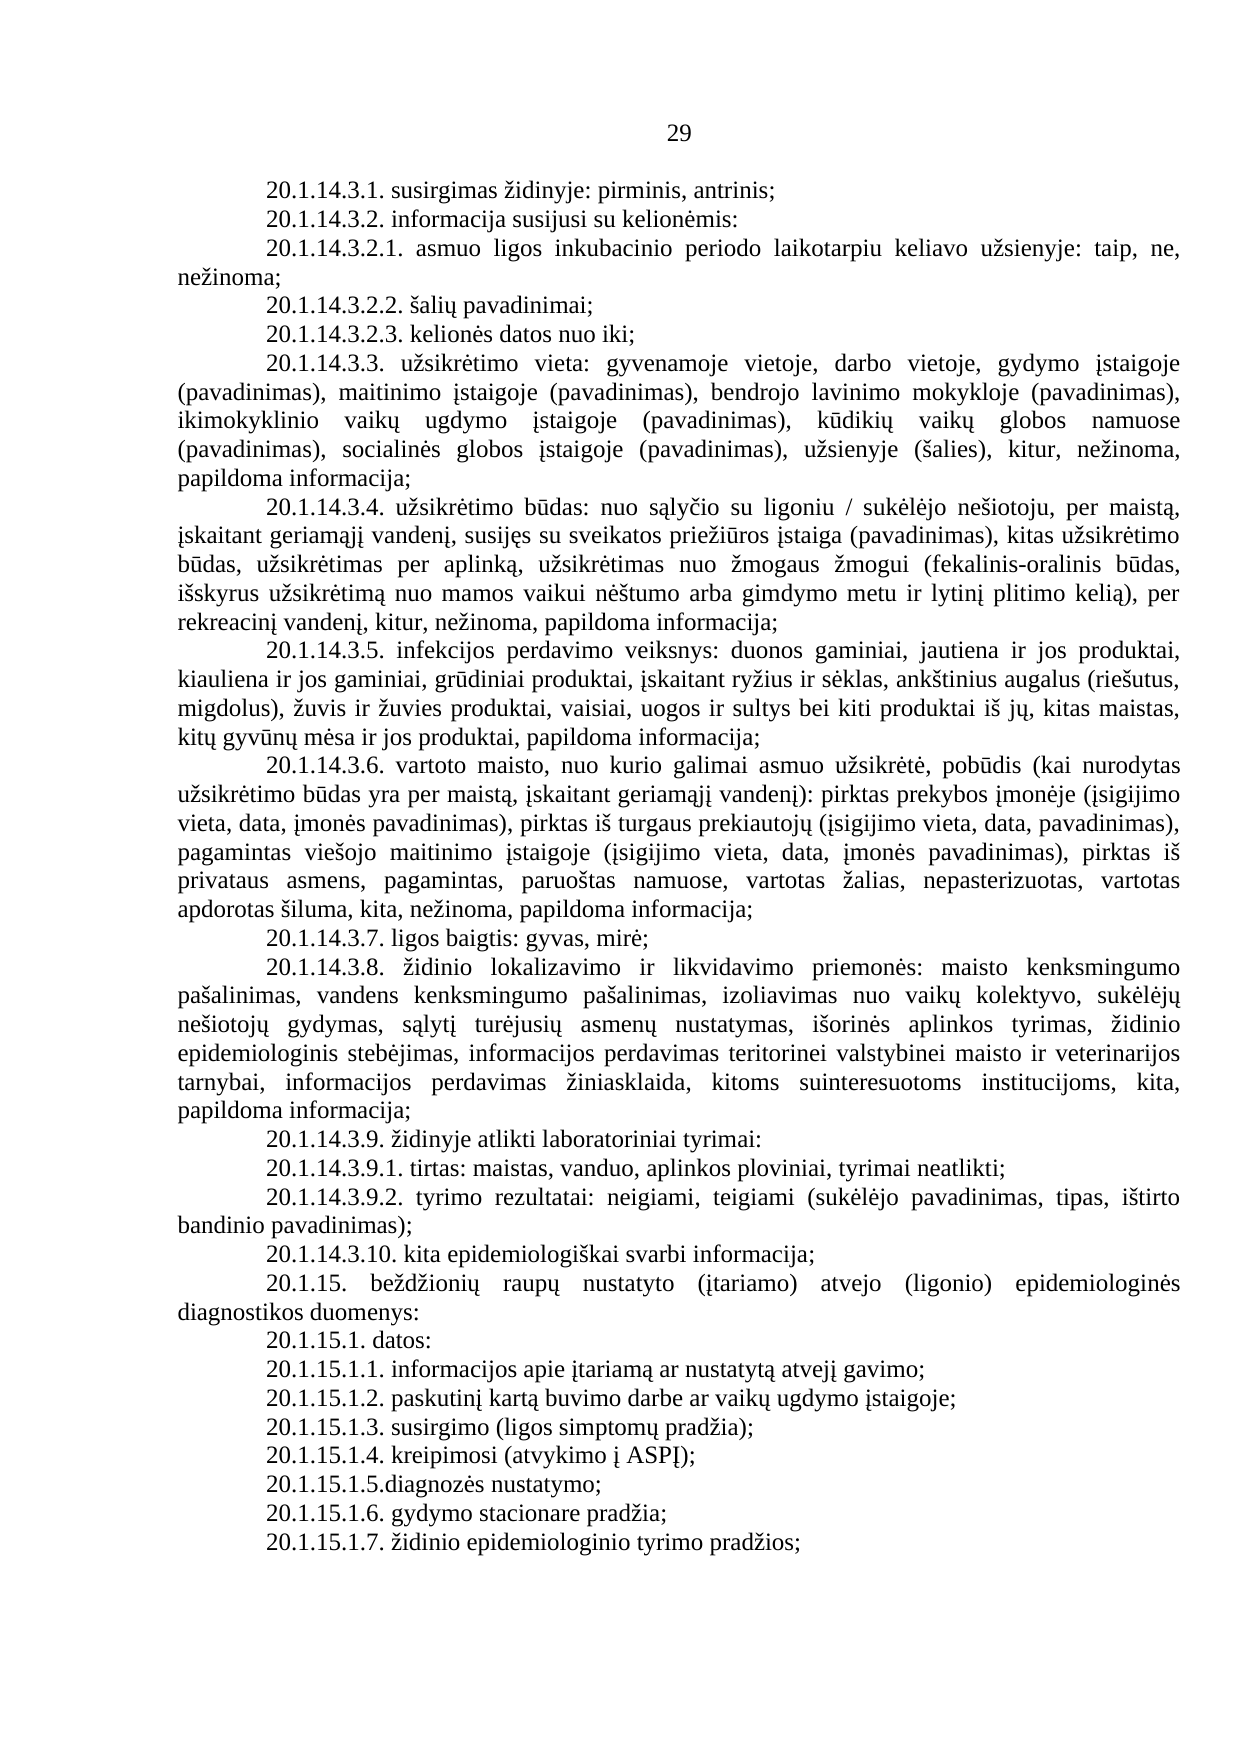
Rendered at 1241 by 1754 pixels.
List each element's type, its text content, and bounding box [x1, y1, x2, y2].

text 20.1.14.3.6. vartoto maisto, nuo kurio galimai asmuo užsikrėtė, pobūdis (kai nurodytas užsikrėtimo būdas yra per maistą, įskaitant geriamąjį vandenį): pirktas prekybos įmonėje (įsigijimo vieta, data, įmonės pavadinimas), pirktas iš turgaus prekiautojų (įsigijimo vieta, data, pavadinimas), pagamintas viešojo maitinimo įstaigoje (įsigijimo vieta, data, įmonės pavadinimas), pirktas iš privataus asmens, pagamintas, paruoštas namuose, vartotas žalias, nepasterizuotas, vartotas apdorotas šiluma, kita, nežinoma, papildoma informacija; [177, 751, 1181, 923]
text 20.1.14.3.2. informacija susijusi su kelionėmis: [177, 204, 1181, 233]
text 20.1.14.3.10. kita epidemiologiškai svarbi informacija; [177, 1239, 1181, 1268]
text 20.1.15.1.3. susirgimo (ligos simptomų pradžia); [177, 1412, 1181, 1441]
text 20.1.14.3.1. susirgimas židinyje: pirminis, antrinis; [177, 176, 1181, 204]
text 20.1.14.3.2.3. kelionės datos nuo iki; [177, 319, 1181, 348]
text 20.1.15.1.1. informacijos apie įtariamą ar nustatytą atvejį gavimo; [177, 1354, 1181, 1383]
text 20.1.14.3.2.1. asmuo ligos inkubacinio periodo laikotarpiu keliavo užsienyje: taip, ne, nežinoma; [177, 233, 1181, 291]
text 20.1.14.3.4. užsikrėtimo būdas: nuo sąlyčio su ligoniu / sukėlėjo nešiotoju, per maistą, įskaitant geriamąjį vandenį, susijęs su sveikatos priežiūros įstaiga (pavadinimas), kitas užsikrėtimo būdas, užsikrėtimas per aplinką, užsikrėtimas nuo žmogaus žmogui (fekalinis-oralinis būdas, išskyrus užsikrėtimą nuo mamos vaikui nėštumo arba gimdymo metu ir lytinį plitimo kelią), per rekreacinį vandenį, kitur, nežinoma, papildoma informacija; [177, 492, 1181, 636]
text 20.1.14.3.2.2. šalių pavadinimai; [177, 291, 1181, 319]
text 20.1.15.1. datos: [177, 1326, 1181, 1354]
text 20.1.14.3.3. užsikrėtimo vieta: gyvenamoje vietoje, darbo vietoje, gydymo įstaigoje (pavadinimas), maitinimo įstaigoje (pavadinimas), bendrojo lavinimo mokykloje (pavadinimas), ikimokyklinio vaikų ugdymo įstaigoje (pavadinimas), kūdikių vaikų globos namuose (pavadinimas), socialinės globos įstaigoje (pavadinimas), užsienyje (šalies), kitur, nežinoma, papildoma informacija; [177, 348, 1181, 492]
text 20.1.14.3.8. židinio lokalizavimo ir likvidavimo priemonės: maisto kenksmingumo pašalinimas, vandens kenksmingumo pašalinimas, izoliavimas nuo vaikų kolektyvo, sukėlėjų nešiotojų gydymas, sąlytį turėjusių asmenų nustatymas, išorinės aplinkos tyrimas, židinio epidemiologinis stebėjimas, informacijos perdavimas teritorinei valstybinei maisto ir veterinarijos tarnybai, informacijos perdavimas žiniasklaida, kitoms suinteresuotoms institucijoms, kita, papildoma informacija; [177, 952, 1181, 1124]
text 20.1.15.1.7. židinio epidemiologinio tyrimo pradžios; [177, 1527, 1181, 1556]
text 20.1.15.1.4. kreipimosi (atvykimo į ASPĮ); [177, 1441, 1181, 1469]
text 20.1.15. beždžionių raupų nustatyto (įtariamo) atvejo (ligonio) epidemiologinės diagnostikos duomenys: [177, 1268, 1181, 1326]
text 20.1.15.1.6. gydymo stacionare pradžia; [177, 1498, 1181, 1527]
text 20.1.15.1.2. paskutinį kartą buvimo darbe ar vaikų ugdymo įstaigoje; [177, 1383, 1181, 1412]
text 20.1.14.3.9. židinyje atlikti laboratoriniai tyrimai: [177, 1124, 1181, 1153]
text 20.1.14.3.5. infekcijos perdavimo veiksnys: duonos gaminiai, jautiena ir jos produktai, kiauliena ir jos gaminiai, grūdiniai produktai, įskaitant ryžius ir sėklas, ankštinius augalus (riešutus, migdolus), žuvis ir žuvies produktai, vaisiai, uogos ir sultys bei kiti produktai iš jų, kitas maistas, kitų gyvūnų mėsa ir jos produktai, papildoma informacija; [177, 636, 1181, 751]
text 20.1.14.3.7. ligos baigtis: gyvas, mirė; [177, 923, 1181, 952]
text 20.1.14.3.9.2. tyrimo rezultatai: neigiami, teigiami (sukėlėjo pavadinimas, tipas, ištirto bandinio pavadinimas); [177, 1182, 1181, 1239]
text 20.1.15.1.5.diagnozės nustatymo; [177, 1469, 1181, 1498]
text 20.1.14.3.9.1. tirtas: maistas, vanduo, aplinkos ploviniai, tyrimai neatlikti; [177, 1153, 1181, 1182]
